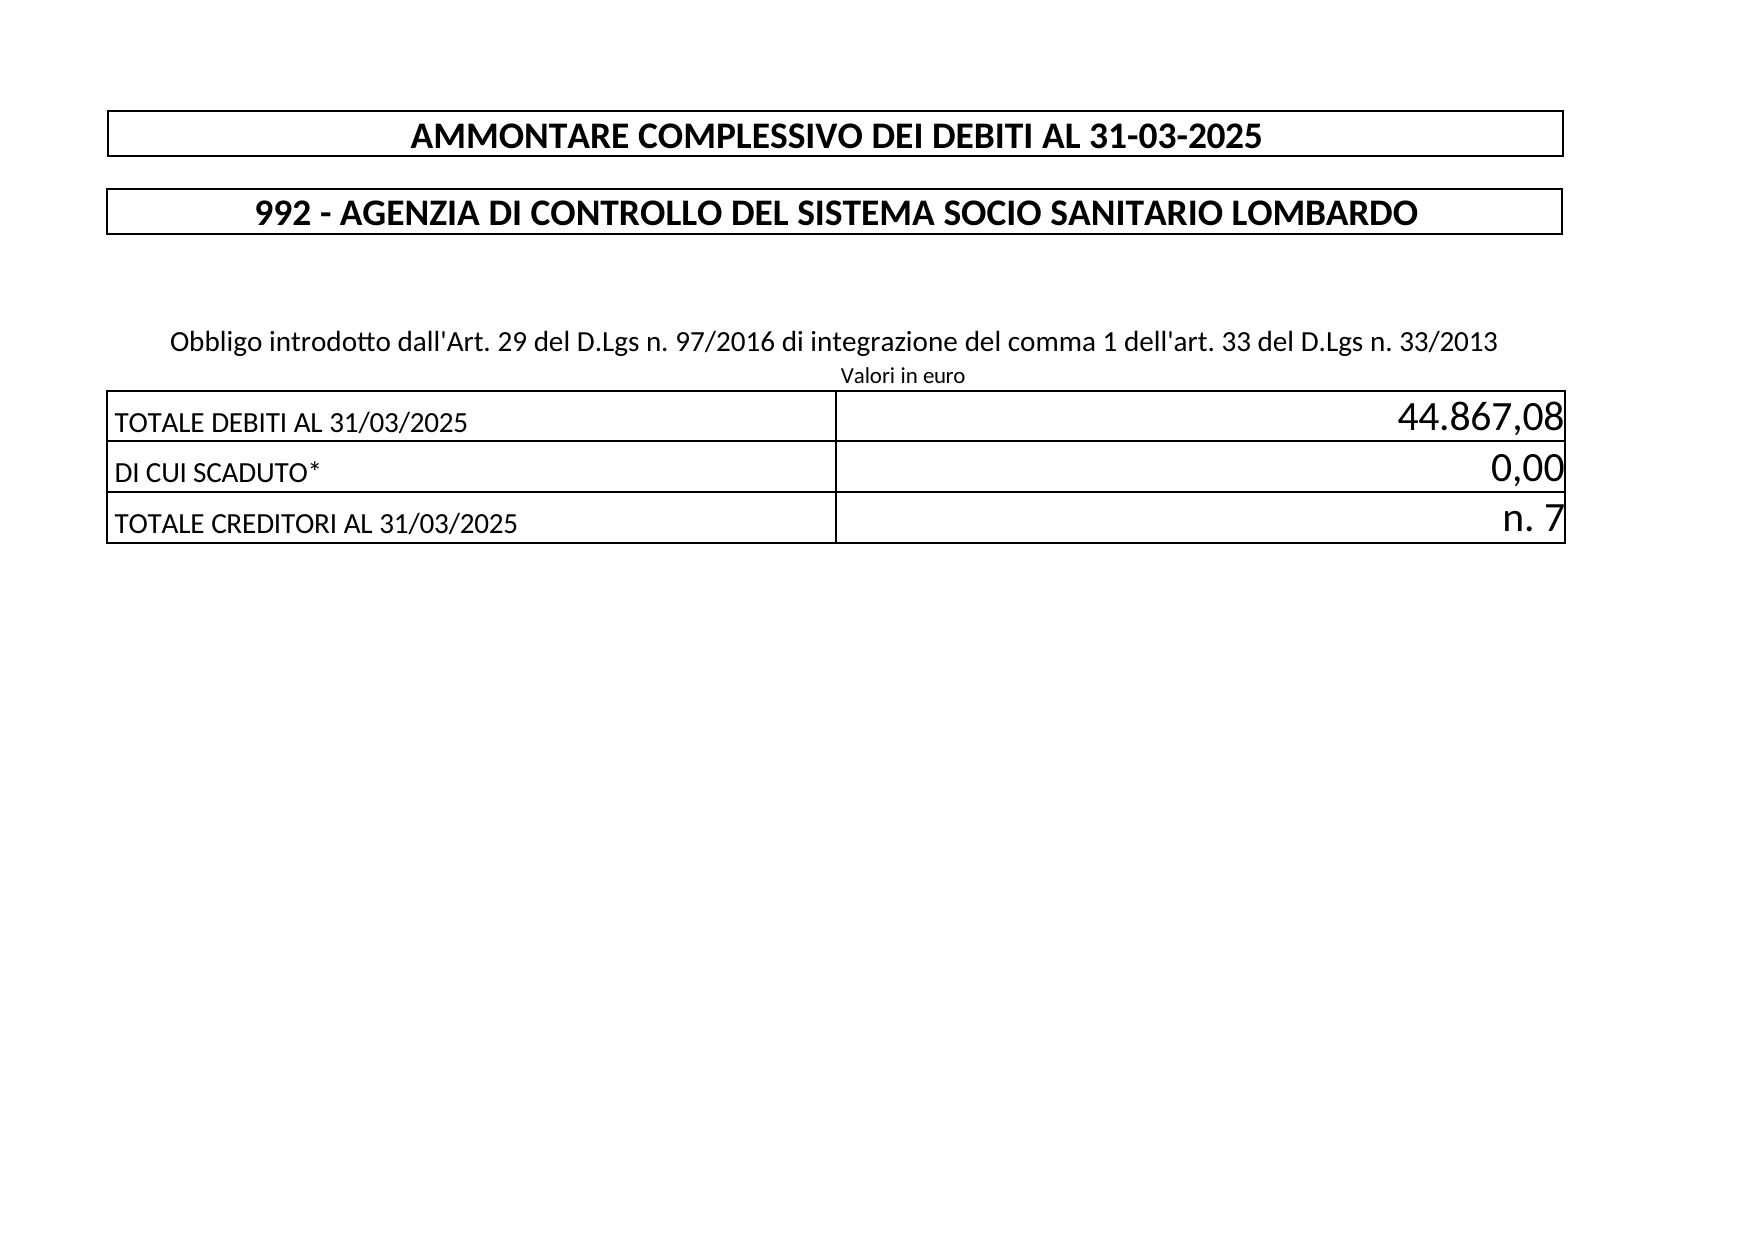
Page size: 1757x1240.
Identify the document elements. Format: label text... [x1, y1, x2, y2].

table_cell n. 7 [837, 493, 1564, 542]
text Valori in euro [229, 361, 1577, 389]
table_cell DI CUI SCADUTO* [108, 442, 835, 491]
text Obbligo introdotto dall'Art. 29 del D.Lgs n. 97/2016 di integrazione del comma 1 dell'art. 33 del D.Lgs n. 33/2013 [170, 323, 1577, 358]
table_header 44.867,08 [837, 392, 1564, 440]
table_cell 0,00 [837, 442, 1564, 491]
table_header TOTALE DEBITI AL 31/03/2025 [108, 392, 835, 440]
table_cell TOTALE CREDITORI AL 31/03/2025 [108, 493, 835, 542]
text 992 - AGENZIA DI CONTROLLO DEL SISTEMA SOCIO SANITARIO LOMBARDO [254, 190, 1561, 232]
text AMMONTARE COMPLESSIVO DEI DEBITI AL 31-03-2025 [111, 112, 1562, 155]
